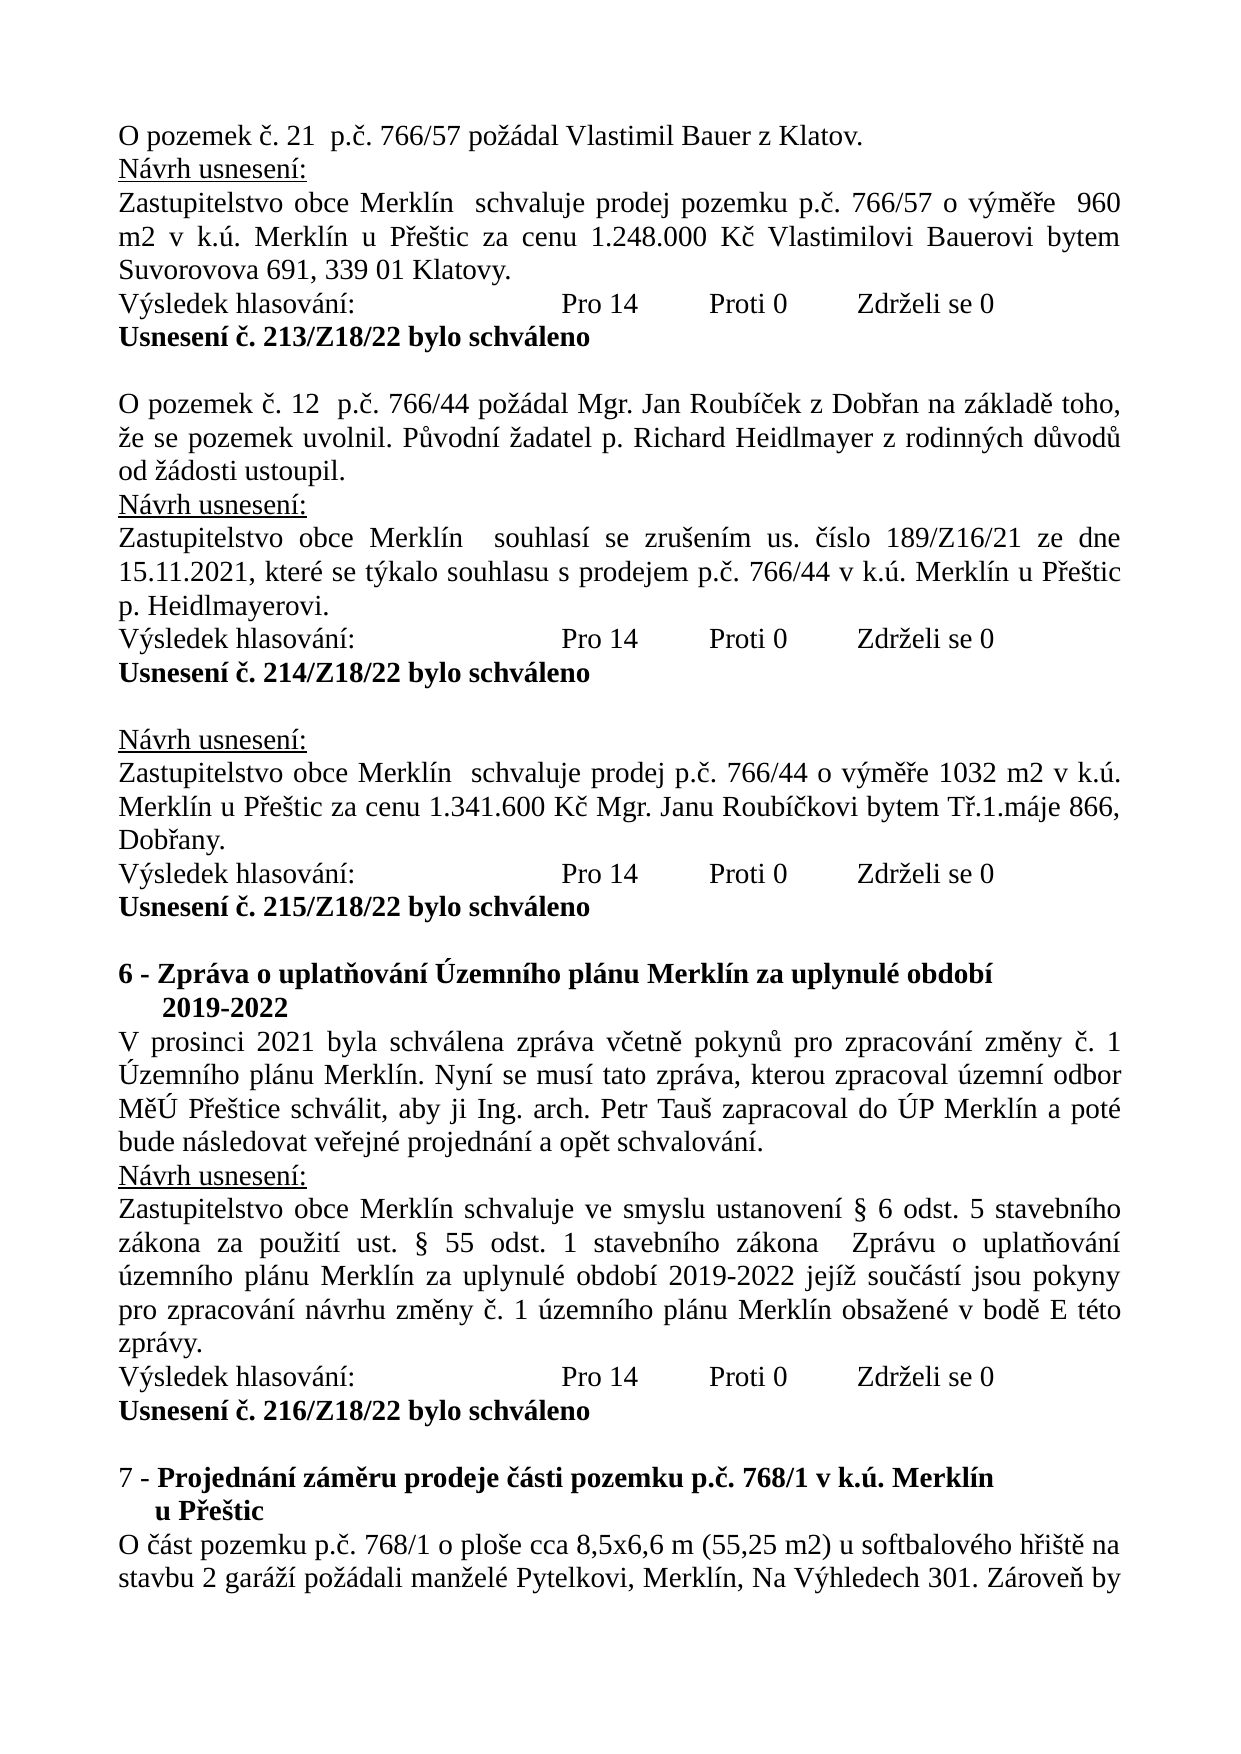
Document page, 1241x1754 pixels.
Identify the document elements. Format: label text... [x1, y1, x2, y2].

text Výsledek hlasování: Pro 14 Proti 0 Zdrželi se 0 [118, 286, 1122, 319]
text V prosinci 2021 byla schválena zpráva včetně pokynů pro zpracování změny č. 1 Územního plánu Merklín. Nyní se musí tato zpráva, kterou zpracoval územní odbor MěÚ Přeštice schválit, aby ji Ing. arch. Petr Tauš zapracoval do ÚP Merklín a poté bude následovat veřejné projednání a opět schvalování. [118, 1024, 1122, 1158]
text Návrh usnesení: [118, 722, 1122, 755]
text 7 - Projednání záměru prodeje části pozemku p.č. 768/1 v k.ú. Merklín [118, 1460, 1122, 1493]
text Výsledek hlasování: Pro 14 Proti 0 Zdrželi se 0 [118, 856, 1122, 889]
text u Přeštic [118, 1493, 1122, 1527]
text Zastupitelstvo obce Merklín schvaluje prodej p.č. 766/44 o výměře 1032 m2 v k.ú. Merklín u Přeštic za cenu 1.341.600 Kč Mgr. Janu Roubíčkovi bytem Tř.1.máje 866, Dobřany. [118, 755, 1122, 856]
text Zastupitelstvo obce Merklín souhlasí se zrušením us. číslo 189/Z16/21 ze dne 15.11.2021, které se týkalo souhlasu s prodejem p.č. 766/44 v k.ú. Merklín u Přeštic p. Heidlmayerovi. [118, 521, 1122, 621]
text 6 - Zpráva o uplatňování Územního plánu Merklín za uplynulé období [118, 957, 1122, 990]
text Návrh usnesení: [118, 487, 1122, 521]
text O pozemek č. 21 p.č. 766/57 požádal Vlastimil Bauer z Klatov. [118, 118, 1122, 152]
text Zastupitelstvo obce Merklín schvaluje ve smyslu ustanovení § 6 odst. 5 stavebního zákona za použití ust. § 55 odst. 1 stavebního zákona Zprávu o uplatňování územního plánu Merklín za uplynulé období 2019-2022 jejíž součástí jsou pokyny pro zpracování návrhu změny č. 1 územního plánu Merklín obsažené v bodě E této zprávy. [118, 1191, 1122, 1359]
text Usnesení č. 213/Z18/22 bylo schváleno [118, 319, 1122, 353]
text Výsledek hlasování: Pro 14 Proti 0 Zdrželi se 0 [118, 1359, 1122, 1393]
text Usnesení č. 216/Z18/22 bylo schváleno [118, 1393, 1122, 1426]
text O část pozemku p.č. 768/1 o ploše cca 8,5x6,6 m (55,25 m2) u softbalového hřiště na stavbu 2 garáží požádali manželé Pytelkovi, Merklín, Na Výhledech 301. Zároveň by [118, 1527, 1122, 1594]
text Návrh usnesení: [118, 152, 1122, 185]
text O pozemek č. 12 p.č. 766/44 požádal Mgr. Jan Roubíček z Dobřan na základě toho, že se pozemek uvolnil. Původní žadatel p. Richard Heidlmayer z rodinných důvodů od žádosti ustoupil. [118, 386, 1122, 487]
text Zastupitelstvo obce Merklín schvaluje prodej pozemku p.č. 766/57 o výměře 960 m2 v k.ú. Merklín u Přeštic za cenu 1.248.000 Kč Vlastimilovi Bauerovi bytem Suvorovova 691, 339 01 Klatovy. [118, 185, 1122, 286]
text Usnesení č. 215/Z18/22 bylo schváleno [118, 889, 1122, 923]
text 2019-2022 [118, 990, 1122, 1024]
text Usnesení č. 214/Z18/22 bylo schváleno [118, 655, 1122, 688]
text Návrh usnesení: [118, 1158, 1122, 1191]
text Výsledek hlasování: Pro 14 Proti 0 Zdrželi se 0 [118, 621, 1122, 655]
